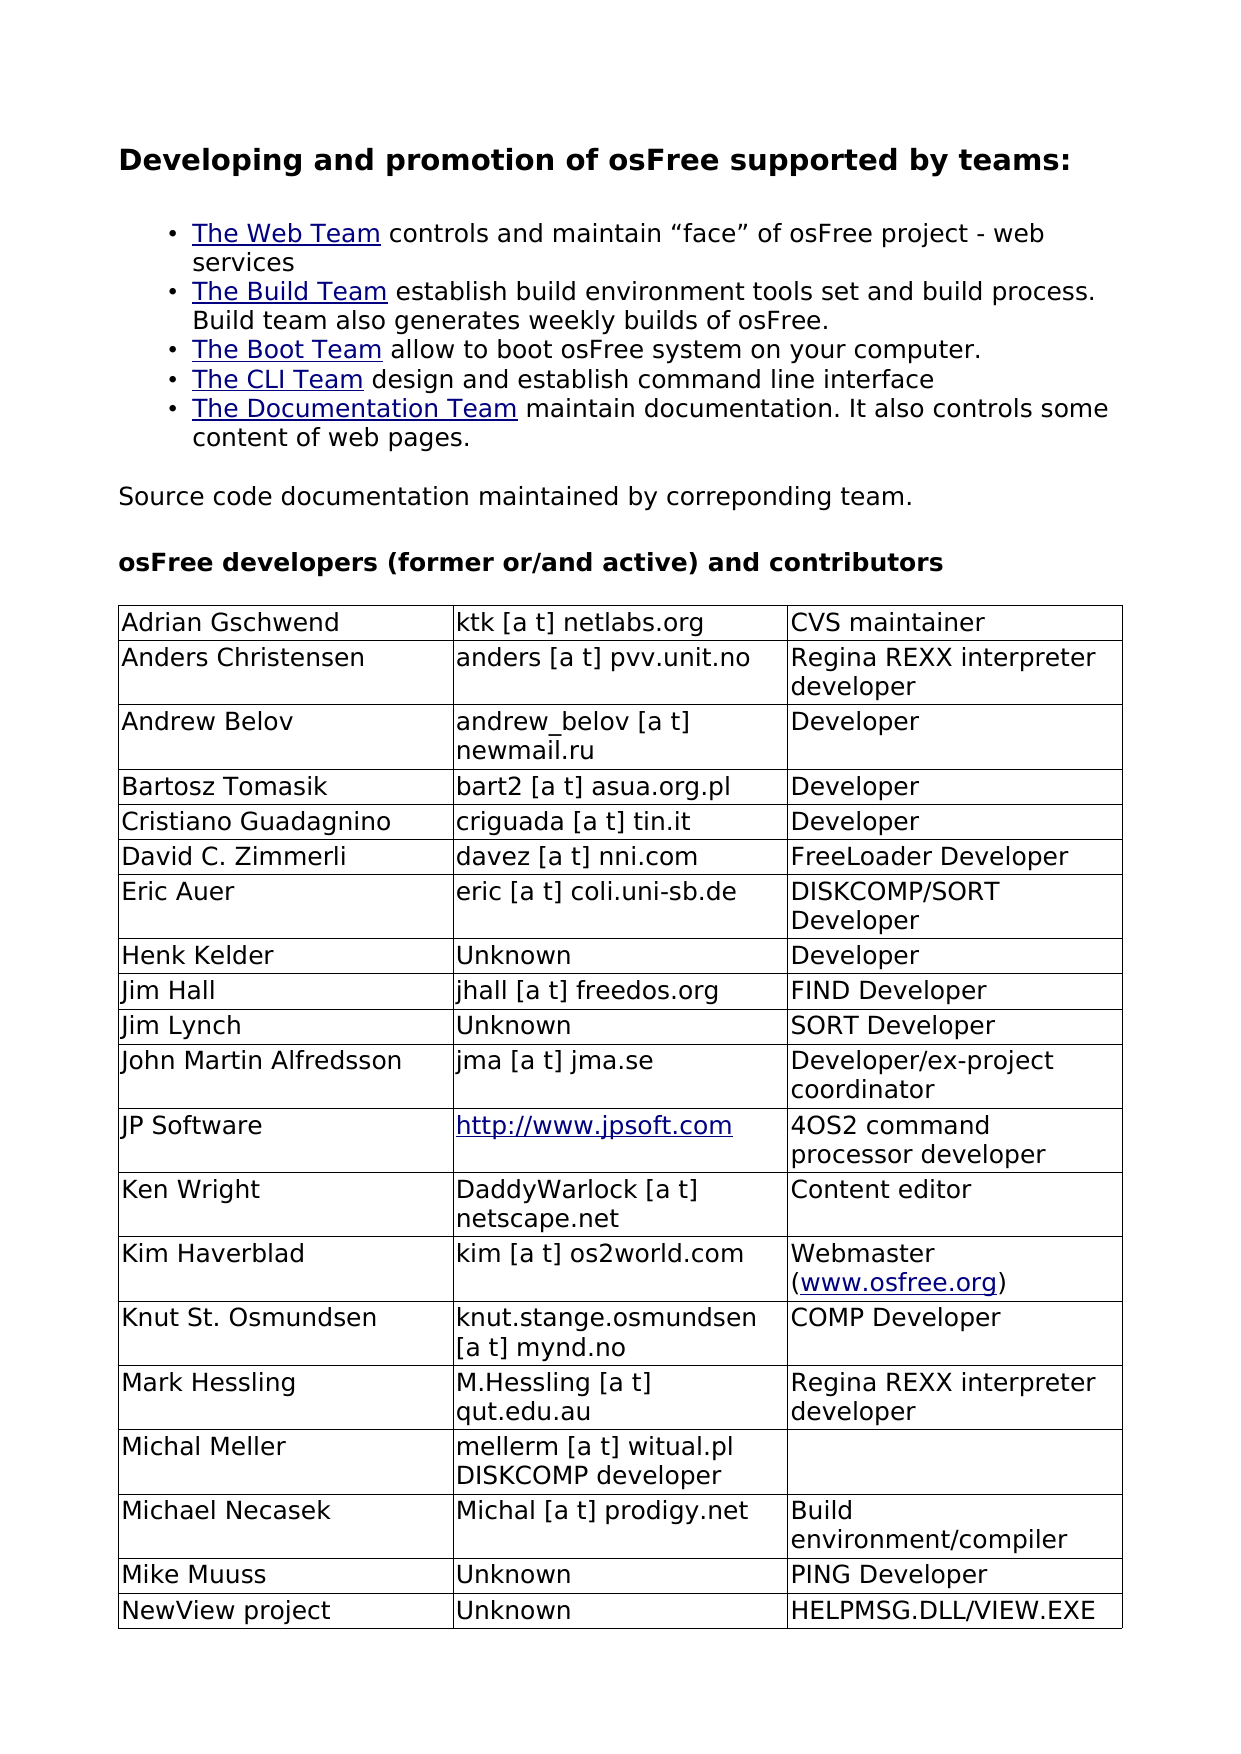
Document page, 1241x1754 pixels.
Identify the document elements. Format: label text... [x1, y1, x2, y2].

table_header Adrian Gschwend [119, 606, 453, 640]
table_cell eric [a t] coli.uni-sb.de [454, 875, 787, 938]
table_cell Jim Lynch [119, 1010, 453, 1043]
table_cell NewView project [119, 1594, 453, 1628]
table_cell Developer/ex-project coordinator [788, 1045, 1122, 1108]
table_header ktk [a t] netlabs.org [454, 606, 787, 640]
table_cell Henk Kelder [119, 939, 453, 973]
table_cell http://www.jpsoft.com [454, 1109, 787, 1172]
table_cell 4OS2 command processor developer [788, 1109, 1122, 1172]
list The Boot Team allow to boot osFree system on your computer. [177, 336, 1122, 365]
list The Documentation Team maintain documentation. It also controls some content of web pages. [177, 394, 1122, 452]
table_cell Jim Hall [119, 974, 453, 1008]
table_cell Developer [788, 805, 1122, 839]
table_cell John Martin Alfredsson [119, 1045, 453, 1108]
table_cell davez [a t] nni.com [454, 840, 787, 874]
table_cell Unknown [454, 1559, 787, 1593]
table_cell Knut St. Osmundsen [119, 1302, 453, 1365]
table_header CVS maintainer [788, 606, 1122, 640]
table_cell Build environment/compiler [788, 1495, 1122, 1558]
table_cell jma [a t] jma.se [454, 1045, 787, 1108]
table_cell Content editor [788, 1173, 1122, 1236]
table_cell Regina REXX interpreter developer [788, 641, 1122, 704]
table_cell M.Hessling [a t] qut.edu.au [454, 1366, 787, 1429]
table_cell Eric Auer [119, 875, 453, 938]
table_cell Developer [788, 770, 1122, 804]
table_cell Andrew Belov [119, 705, 453, 769]
table_cell HELPMSG.DLL/VIEW.EXE [788, 1594, 1122, 1628]
table_cell Michal Meller [119, 1430, 453, 1493]
table_cell Developer [788, 705, 1122, 769]
table_cell andrew_belov [a t] newmail.ru [454, 705, 787, 769]
table_cell Michael Necasek [119, 1495, 453, 1558]
list The CLI Team design and establish command line interface [177, 365, 1122, 394]
table_cell DaddyWarlock [a t] netscape.net [454, 1173, 787, 1236]
table_cell knut.stange.osmundsen [a t] mynd.no [454, 1302, 787, 1365]
table_cell Bartosz Tomasik [119, 770, 453, 804]
table_cell JP Software [119, 1109, 453, 1172]
table_cell Unknown [454, 1594, 787, 1628]
table_cell SORT Developer [788, 1010, 1122, 1043]
table_cell Cristiano Guadagnino [119, 805, 453, 839]
table_cell [788, 1430, 1122, 1493]
table_cell criguada [a t] tin.it [454, 805, 787, 839]
list The Web Team controls and maintain “face” of osFree project - web services [177, 219, 1122, 277]
subtitle Developing and promotion of osFree supported by teams: [118, 143, 1122, 177]
table_cell COMP Developer [788, 1302, 1122, 1365]
text Source code documentation maintained by correponding team. [118, 482, 1122, 511]
table_cell FIND Developer [788, 974, 1122, 1008]
table_cell Kim Haverblad [119, 1237, 453, 1301]
table_cell jhall [a t] freedos.org [454, 974, 787, 1008]
table_cell bart2 [a t] asua.org.pl [454, 770, 787, 804]
table_cell Mark Hessling [119, 1366, 453, 1429]
table_cell Mike Muuss [119, 1559, 453, 1593]
table_cell Unknown [454, 939, 787, 973]
table_cell FreeLoader Developer [788, 840, 1122, 874]
table_cell PING Developer [788, 1559, 1122, 1593]
table_cell mellerm [a t] witual.pl DISKCOMP developer [454, 1430, 787, 1493]
table_cell anders [a t] pvv.unit.no [454, 641, 787, 704]
table_cell Anders Christensen [119, 641, 453, 704]
table_cell Webmaster (www.osfree.org) [788, 1237, 1122, 1301]
table_cell kim [a t] os2world.com [454, 1237, 787, 1301]
table_cell DISKCOMP/SORT Developer [788, 875, 1122, 938]
list The Build Team establish build environment tools set and build process. Build team also generates weekly builds of osFree. [177, 277, 1122, 336]
table_cell Regina REXX interpreter developer [788, 1366, 1122, 1429]
table_cell Michal [a t] prodigy.net [454, 1495, 787, 1558]
table_cell Unknown [454, 1010, 787, 1043]
subtitle osFree developers (former or/and active) and contributors [118, 548, 1122, 578]
table_cell Developer [788, 939, 1122, 973]
table_cell Ken Wright [119, 1173, 453, 1236]
table_cell David C. Zimmerli [119, 840, 453, 874]
